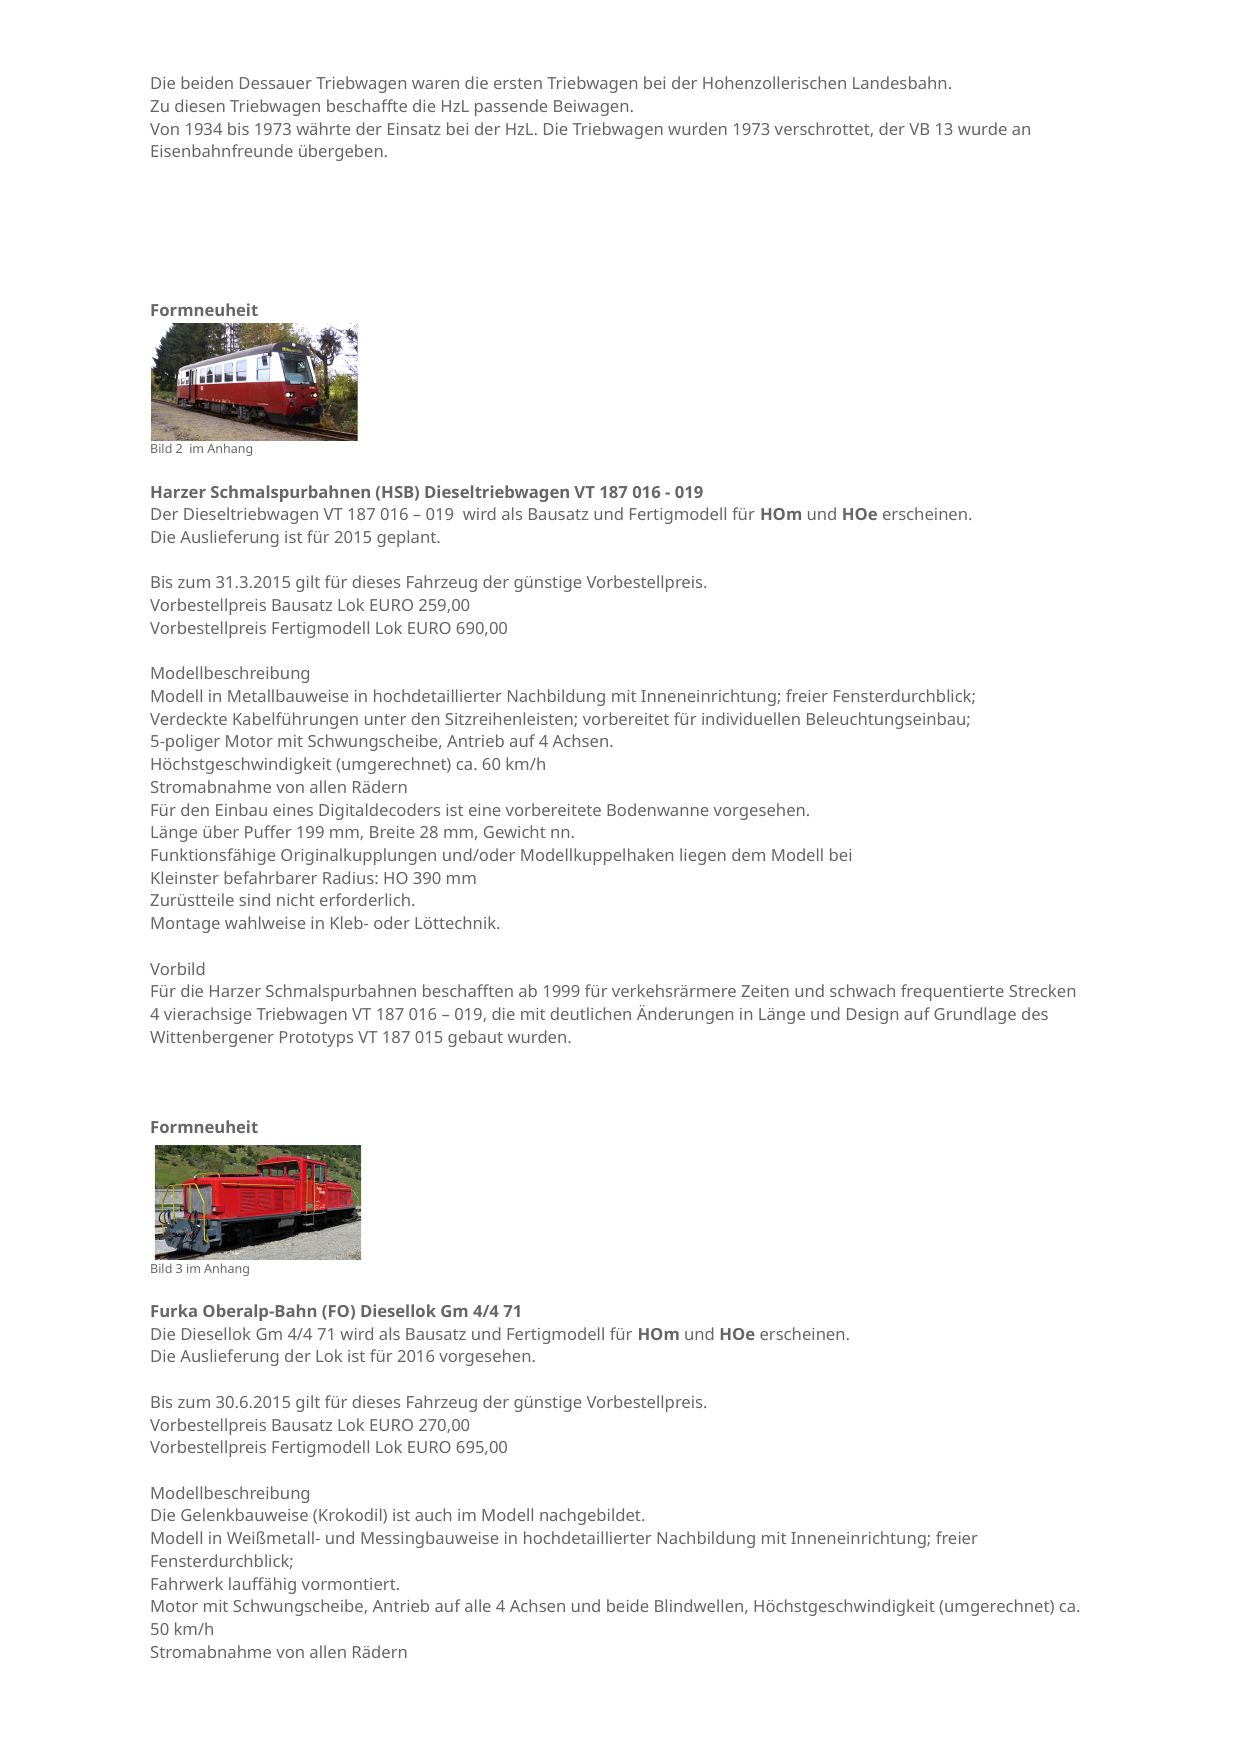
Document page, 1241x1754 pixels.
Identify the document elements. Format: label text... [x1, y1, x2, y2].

text Vorbild [150, 957, 1086, 980]
text 5-poliger Motor mit Schwungscheibe, Antrieb auf 4 Achsen. [150, 730, 1086, 753]
text Die Auslieferung der Lok ist für 2016 vorgesehen. [150, 1345, 1086, 1368]
text Bild 3 im Anhang [150, 1139, 1086, 1277]
text Montage wahlweise in Kleb- oder Löttechnik. [150, 912, 1086, 934]
text Vorbestellpreis Bausatz Lok EURO 259,00 [150, 594, 1086, 616]
text Bis zum 30.6.2015 gilt für dieses Fahrzeug der günstige Vorbestellpreis. [150, 1391, 1086, 1413]
text Zurüstteile sind nicht erforderlich. [150, 889, 1086, 912]
text Verdeckte Kabelführungen unter den Sitzreihenleisten; vorbereitet für individuellen Beleuchtungseinbau; [150, 707, 1086, 730]
text Der Dieseltriebwagen VT 187 016 – 019 wird als Bausatz und Fertigmodell für HOm und HOe erscheinen. [150, 503, 1086, 526]
text Vorbestellpreis Fertigmodell Lok EURO 690,00 [150, 616, 1086, 639]
text Bis zum 31.3.2015 gilt für dieses Fahrzeug der günstige Vorbestellpreis. [150, 571, 1086, 594]
text Vorbestellpreis Fertigmodell Lok EURO 695,00 [150, 1436, 1086, 1459]
text Stromabnahme von allen Rädern [150, 1640, 1086, 1663]
text Modellbeschreibung [150, 1481, 1086, 1504]
text Modellbeschreibung [150, 662, 1086, 684]
text Bild 2 im Anhang [150, 322, 1086, 457]
text Harzer Schmalspurbahnen (HSB) Dieseltriebwagen VT 187 016 - 019 [150, 480, 1086, 503]
text Für die Harzer Schmalspurbahnen beschafften ab 1999 für verkehsrärmere Zeiten und schwach frequentierte Strecken 4 vierachsige Triebwagen VT 187 016 – 019, die mit deutlichen Änderungen in Länge und Design auf Grundlage des Wittenbergener Prototyps VT 187 015 gebaut wurden. [150, 980, 1086, 1048]
text Die Auslieferung ist für 2015 geplant. [150, 526, 1086, 548]
text Höchstgeschwindigkeit (umgerechnet) ca. 60 km/h [150, 753, 1086, 775]
text Formneuheit [150, 299, 1086, 322]
text Fahrwerk lauffähig vormontiert. [150, 1572, 1086, 1595]
text Die Gelenkbauweise (Krokodil) ist auch im Modell nachgebildet. [150, 1504, 1086, 1527]
text Kleinster befahrbarer Radius: HO 390 mm [150, 866, 1086, 889]
text Die beiden Dessauer Triebwagen waren die ersten Triebwagen bei der Hohenzollerischen Landesbahn. [150, 72, 1086, 94]
text Modell in Metallbauweise in hochdetaillierter Nachbildung mit Inneneinrichtung; freier Fensterdurchblick; [150, 684, 1086, 707]
text Formneuheit [150, 1116, 1086, 1139]
text Vorbestellpreis Bausatz Lok EURO 270,00 [150, 1413, 1086, 1436]
text Länge über Puffer 199 mm, Breite 28 mm, Gewicht nn. [150, 821, 1086, 843]
text Funktionsfähige Originalkupplungen und/oder Modellkuppelhaken liegen dem Modell bei [150, 843, 1086, 866]
text Modell in Weißmetall- und Messingbauweise in hochdetaillierter Nachbildung mit Inneneinrichtung; freier Fensterdurchblick; [150, 1527, 1086, 1572]
text Von 1934 bis 1973 währte der Einsatz bei der HzL. Die Triebwagen wurden 1973 verschrottet, der VB 13 wurde an Eisenbahnfreunde übergeben. [150, 117, 1086, 163]
text Für den Einbau eines Digitaldecoders ist eine vorbereitete Bodenwanne vorgesehen. [150, 798, 1086, 821]
text Zu diesen Triebwagen beschaffte die HzL passende Beiwagen. [150, 94, 1086, 117]
text Motor mit Schwungscheibe, Antrieb auf alle 4 Achsen und beide Blindwellen, Höchstgeschwindigkeit (umgerechnet) ca. 50 km/h [150, 1595, 1086, 1640]
text Stromabnahme von allen Rädern [150, 775, 1086, 798]
text Furka Oberalp-Bahn (FO) Diesellok Gm 4/4 71 [150, 1300, 1086, 1322]
text Die Diesellok Gm 4/4 71 wird als Bausatz und Fertigmodell für HOm und HOe erscheinen. [150, 1322, 1086, 1345]
